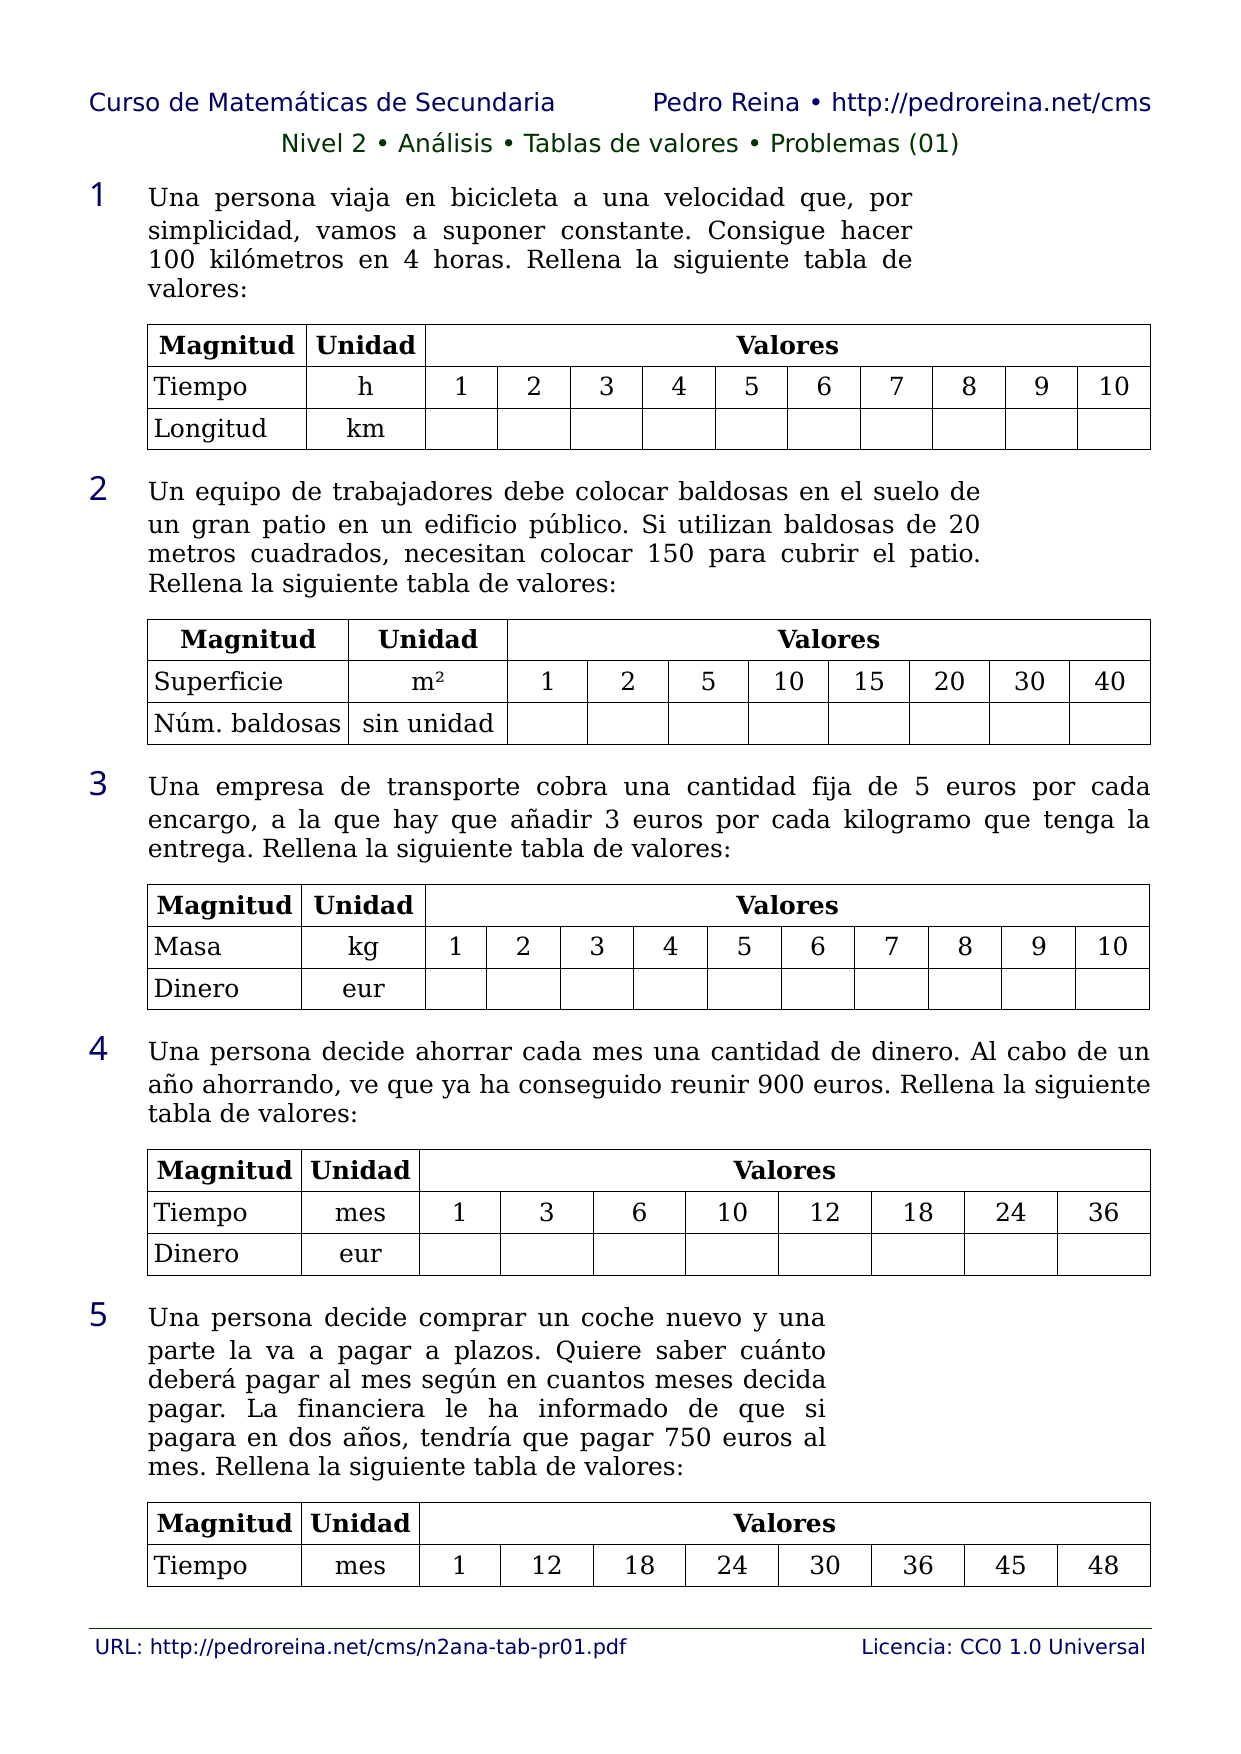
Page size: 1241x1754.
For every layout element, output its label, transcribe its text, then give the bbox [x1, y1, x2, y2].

table_cell sin unidad [349, 703, 507, 744]
table_cell 1 [420, 1192, 500, 1233]
table_cell mes [302, 1545, 419, 1586]
table_cell 1 [426, 927, 486, 967]
table_cell 1 [508, 661, 587, 702]
table_cell kg [302, 927, 425, 967]
table_header Unidad [302, 1150, 419, 1191]
table_cell [420, 1234, 500, 1274]
table_cell 1 [426, 367, 497, 407]
table_cell [594, 1234, 685, 1274]
table_cell 40 [1070, 661, 1150, 702]
table_cell [829, 703, 909, 744]
table_header Unidad [307, 325, 425, 366]
table_cell [872, 1234, 964, 1274]
table_cell [716, 409, 787, 449]
table_cell 9 [1006, 367, 1077, 407]
table_cell [588, 703, 668, 744]
table_cell [498, 409, 570, 449]
table_header Valores [426, 885, 1149, 926]
table_cell Núm. baldosas [148, 703, 348, 744]
table_cell [561, 969, 633, 1009]
list Una persona decide ahorrar cada mes una cantidad de dinero. Al cabo de un año ahorrando, ve que ya ha conseguido reunir 900 euros. Rellena la siguiente tabla de valores: [88, 1025, 1152, 1129]
table_cell [855, 969, 928, 1009]
table_cell [929, 969, 1001, 1009]
table_cell [643, 409, 715, 449]
table_cell 12 [779, 1192, 871, 1233]
table_cell 20 [910, 661, 989, 702]
table_cell Dinero [148, 1234, 301, 1274]
table_cell 10 [686, 1192, 778, 1233]
text Nivel 2 • Análisis • Tablas de valores • Problemas (01) [88, 129, 1152, 159]
table_cell 2 [487, 927, 560, 967]
table_header Magnitud [148, 325, 306, 366]
list Una persona decide comprar un coche nuevo y una parte la va a pagar a plazos. Quiere saber cuánto deberá pagar al mes según en cuantos meses decida pagar. La financiera le ha informado de que si pagara en dos años, tendría que pagar 750 euros al mes. Rellena la siguiente tabla de valores: [88, 1290, 1152, 1482]
table_cell 8 [933, 367, 1005, 407]
table_cell [1078, 409, 1150, 449]
table_cell [782, 969, 854, 1009]
table_cell 24 [686, 1545, 778, 1586]
table_cell [426, 409, 497, 449]
table_cell [571, 409, 642, 449]
table_header Valores [426, 325, 1150, 366]
table_cell [708, 969, 781, 1009]
table_cell 7 [861, 367, 932, 407]
table_cell 36 [872, 1545, 964, 1586]
table_cell 10 [1076, 927, 1149, 967]
list Un equipo de trabajadores debe colocar baldosas en el suelo de un gran patio en un edificio público. Si utilizan baldosas de 20 metros cuadrados, necesitan colocar 150 para cubrir el patio. Rellena la siguiente tabla de valores: [88, 465, 1152, 598]
table_cell 6 [788, 367, 860, 407]
table_header Unidad [302, 885, 425, 926]
table_cell Masa [148, 927, 301, 967]
table_cell [910, 703, 989, 744]
table_cell [426, 969, 486, 1009]
table_cell mes [302, 1192, 419, 1233]
table_cell 18 [872, 1192, 964, 1233]
table_cell eur [302, 1234, 419, 1274]
table_cell 2 [498, 367, 570, 407]
table_header Unidad [302, 1503, 419, 1544]
table_cell [634, 969, 707, 1009]
table_cell 30 [990, 661, 1069, 702]
table_header Magnitud [148, 620, 348, 660]
table_cell Tiempo [148, 367, 306, 407]
table_cell [1070, 703, 1150, 744]
table_header Magnitud [148, 1503, 301, 1544]
table_cell Tiempo [148, 1545, 301, 1586]
table_cell [686, 1234, 778, 1274]
table_cell [508, 703, 587, 744]
table_cell 24 [965, 1192, 1057, 1233]
table_cell [965, 1234, 1057, 1274]
table_cell 2 [588, 661, 668, 702]
table_header Valores [420, 1503, 1150, 1544]
table_cell 15 [829, 661, 909, 702]
table_cell [779, 1234, 871, 1274]
table_cell Dinero [148, 969, 301, 1009]
table_cell [749, 703, 828, 744]
table_cell 30 [779, 1545, 871, 1586]
table_cell 9 [1002, 927, 1075, 967]
table_cell 5 [716, 367, 787, 407]
table_cell [1076, 969, 1149, 1009]
table_cell Superficie [148, 661, 348, 702]
table_header Magnitud [148, 885, 301, 926]
table_cell 6 [594, 1192, 685, 1233]
list Una persona viaja en bicicleta a una velocidad que, por simplicidad, vamos a suponer constante. Consigue hacer 100 kilómetros en 4 horas. Rellena la siguiente tabla de valores: [88, 170, 1152, 303]
table_cell 48 [1058, 1545, 1150, 1586]
table_cell h [307, 367, 425, 407]
table_cell [487, 969, 560, 1009]
table_cell km [307, 409, 425, 449]
table_cell 3 [571, 367, 642, 407]
table_cell [1006, 409, 1077, 449]
table_cell 4 [634, 927, 707, 967]
table_header Valores [420, 1150, 1150, 1191]
table_cell 36 [1058, 1192, 1150, 1233]
list Una empresa de transporte cobra una cantidad fija de 5 euros por cada encargo, a la que hay que añadir 3 euros por cada kilogramo que tenga la entrega. Rellena la siguiente tabla de valores: [88, 759, 1152, 863]
table_cell [1002, 969, 1075, 1009]
table_cell [990, 703, 1069, 744]
table_cell Tiempo [148, 1192, 301, 1233]
text Curso de Matemáticas de Secundaria Pedro Reina • http://pedroreina.net/cms [88, 88, 1152, 118]
table_cell eur [302, 969, 425, 1009]
table_cell [1058, 1234, 1150, 1274]
table_cell 3 [561, 927, 633, 967]
table_header Unidad [349, 620, 507, 660]
table_cell 3 [501, 1192, 593, 1233]
table_header Magnitud [148, 1150, 301, 1191]
table_cell 18 [594, 1545, 685, 1586]
table_cell 12 [501, 1545, 593, 1586]
table_cell 1 [420, 1545, 500, 1586]
table_cell 4 [643, 367, 715, 407]
table_header Valores [508, 620, 1150, 660]
table_cell [788, 409, 860, 449]
table_cell 6 [782, 927, 854, 967]
table_cell 7 [855, 927, 928, 967]
table_cell 5 [669, 661, 748, 702]
table_cell [669, 703, 748, 744]
table_cell Longitud [148, 409, 306, 449]
table_cell 5 [708, 927, 781, 967]
table_cell 10 [1078, 367, 1150, 407]
table_cell m² [349, 661, 507, 702]
table_cell 45 [965, 1545, 1057, 1586]
table_cell [501, 1234, 593, 1274]
table_cell [933, 409, 1005, 449]
table_cell 10 [749, 661, 828, 702]
table_cell 8 [929, 927, 1001, 967]
table_cell [861, 409, 932, 449]
